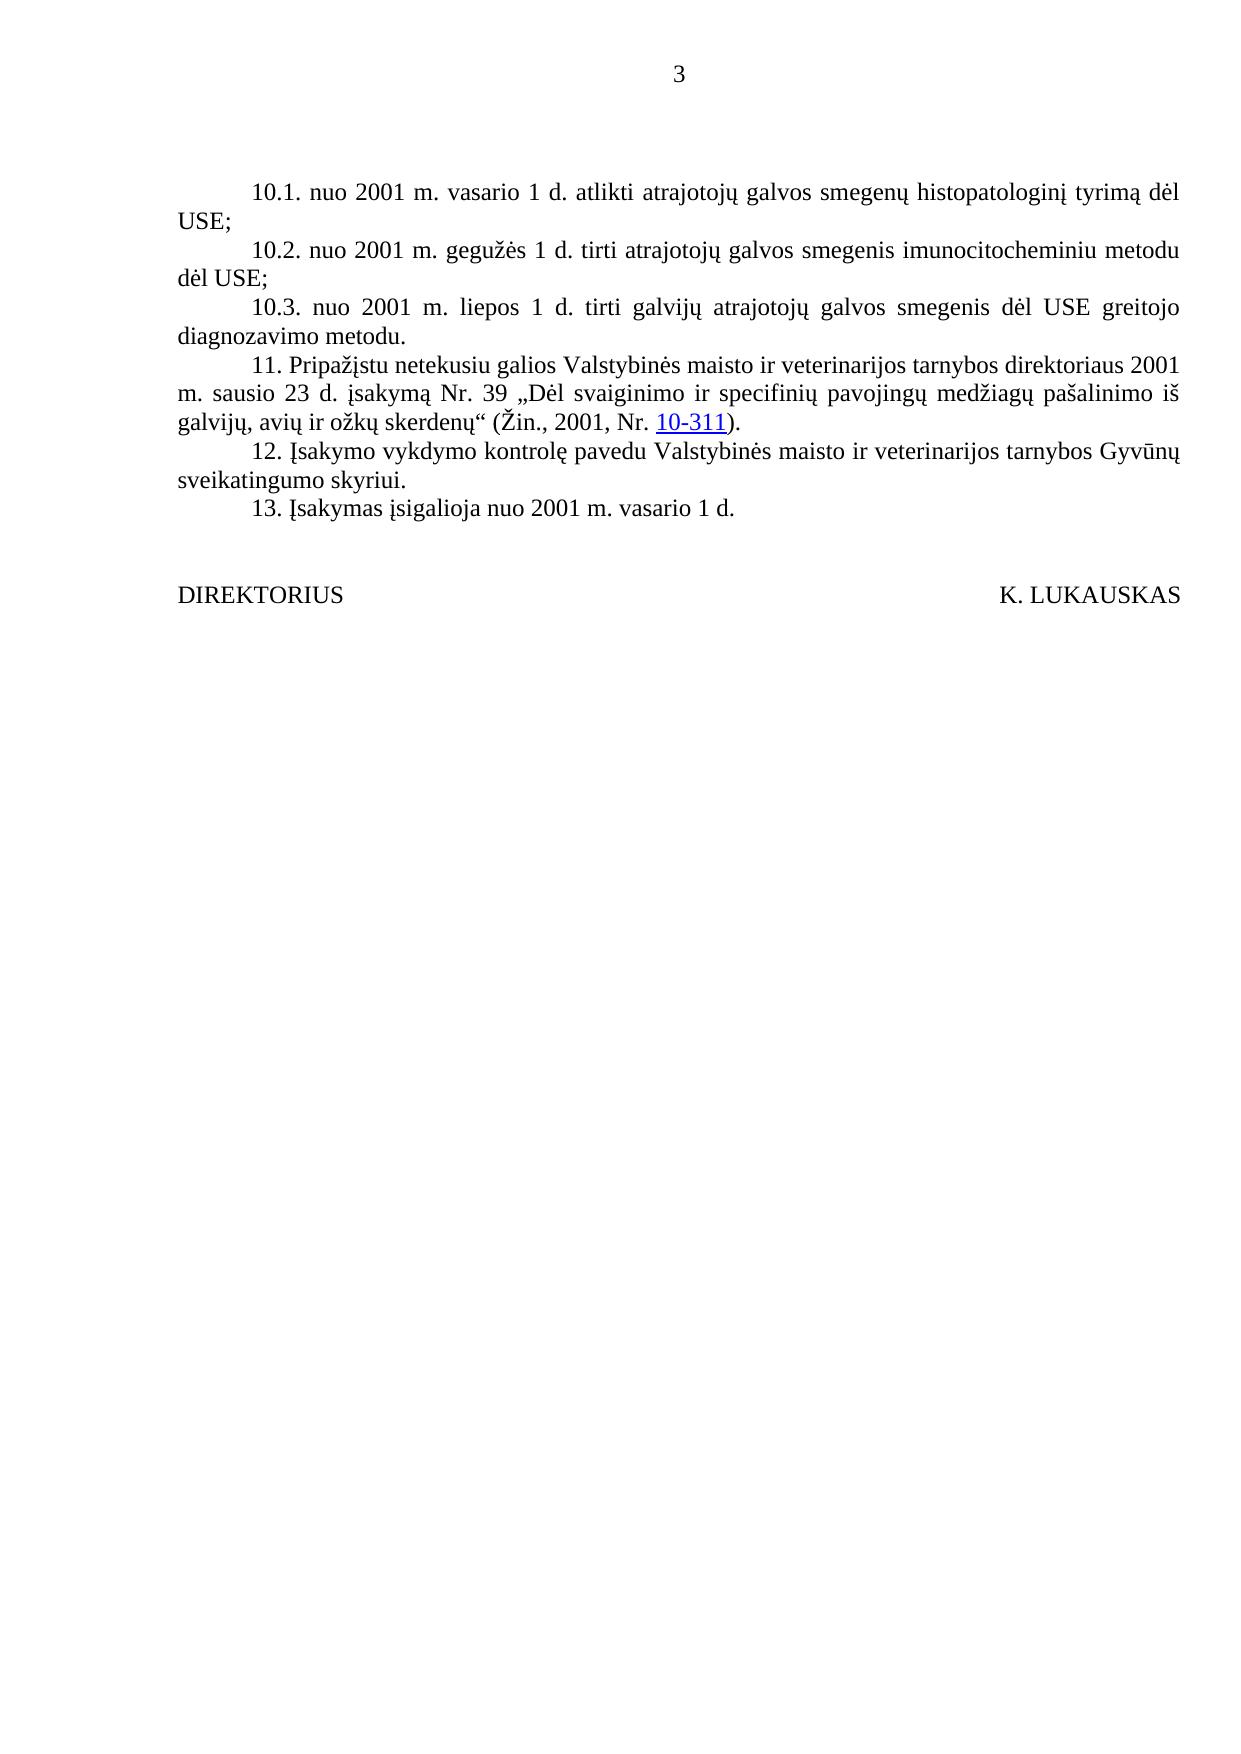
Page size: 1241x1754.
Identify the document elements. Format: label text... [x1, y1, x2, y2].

text 10.2. nuo 2001 m. gegužės 1 d. tirti atrajotojų galvos smegenis imunocitocheminiu metodu dėl USE; [177, 235, 1181, 292]
text 10.3. nuo 2001 m. liepos 1 d. tirti galvijų atrajotojų galvos smegenis dėl USE greitojo diagnozavimo metodu. [177, 292, 1181, 350]
text 10.1. nuo 2001 m. vasario 1 d. atlikti atrajotojų galvos smegenų histopatologinį tyrimą dėl USE; [177, 177, 1181, 235]
text 12. Įsakymo vykdymo kontrolę pavedu Valstybinės maisto ir veterinarijos tarnybos Gyvūnų sveikatingumo skyriui. [177, 436, 1181, 493]
text 11. Pripažįstu netekusiu galios Valstybinės maisto ir veterinarijos tarnybos direktoriaus 2001 m. sausio 23 d. įsakymą Nr. 39 „Dėl svaiginimo ir specifinių pavojingų medžiagų pašalinimo iš galvijų, avių ir ožkų skerdenų“ (Žin., 2001, Nr. 10-311). [177, 350, 1181, 436]
text 13. Įsakymas įsigalioja nuo 2001 m. vasario 1 d. [177, 493, 1181, 522]
text DIREKTORIUS K. LUKAUSKAS [177, 580, 1181, 608]
